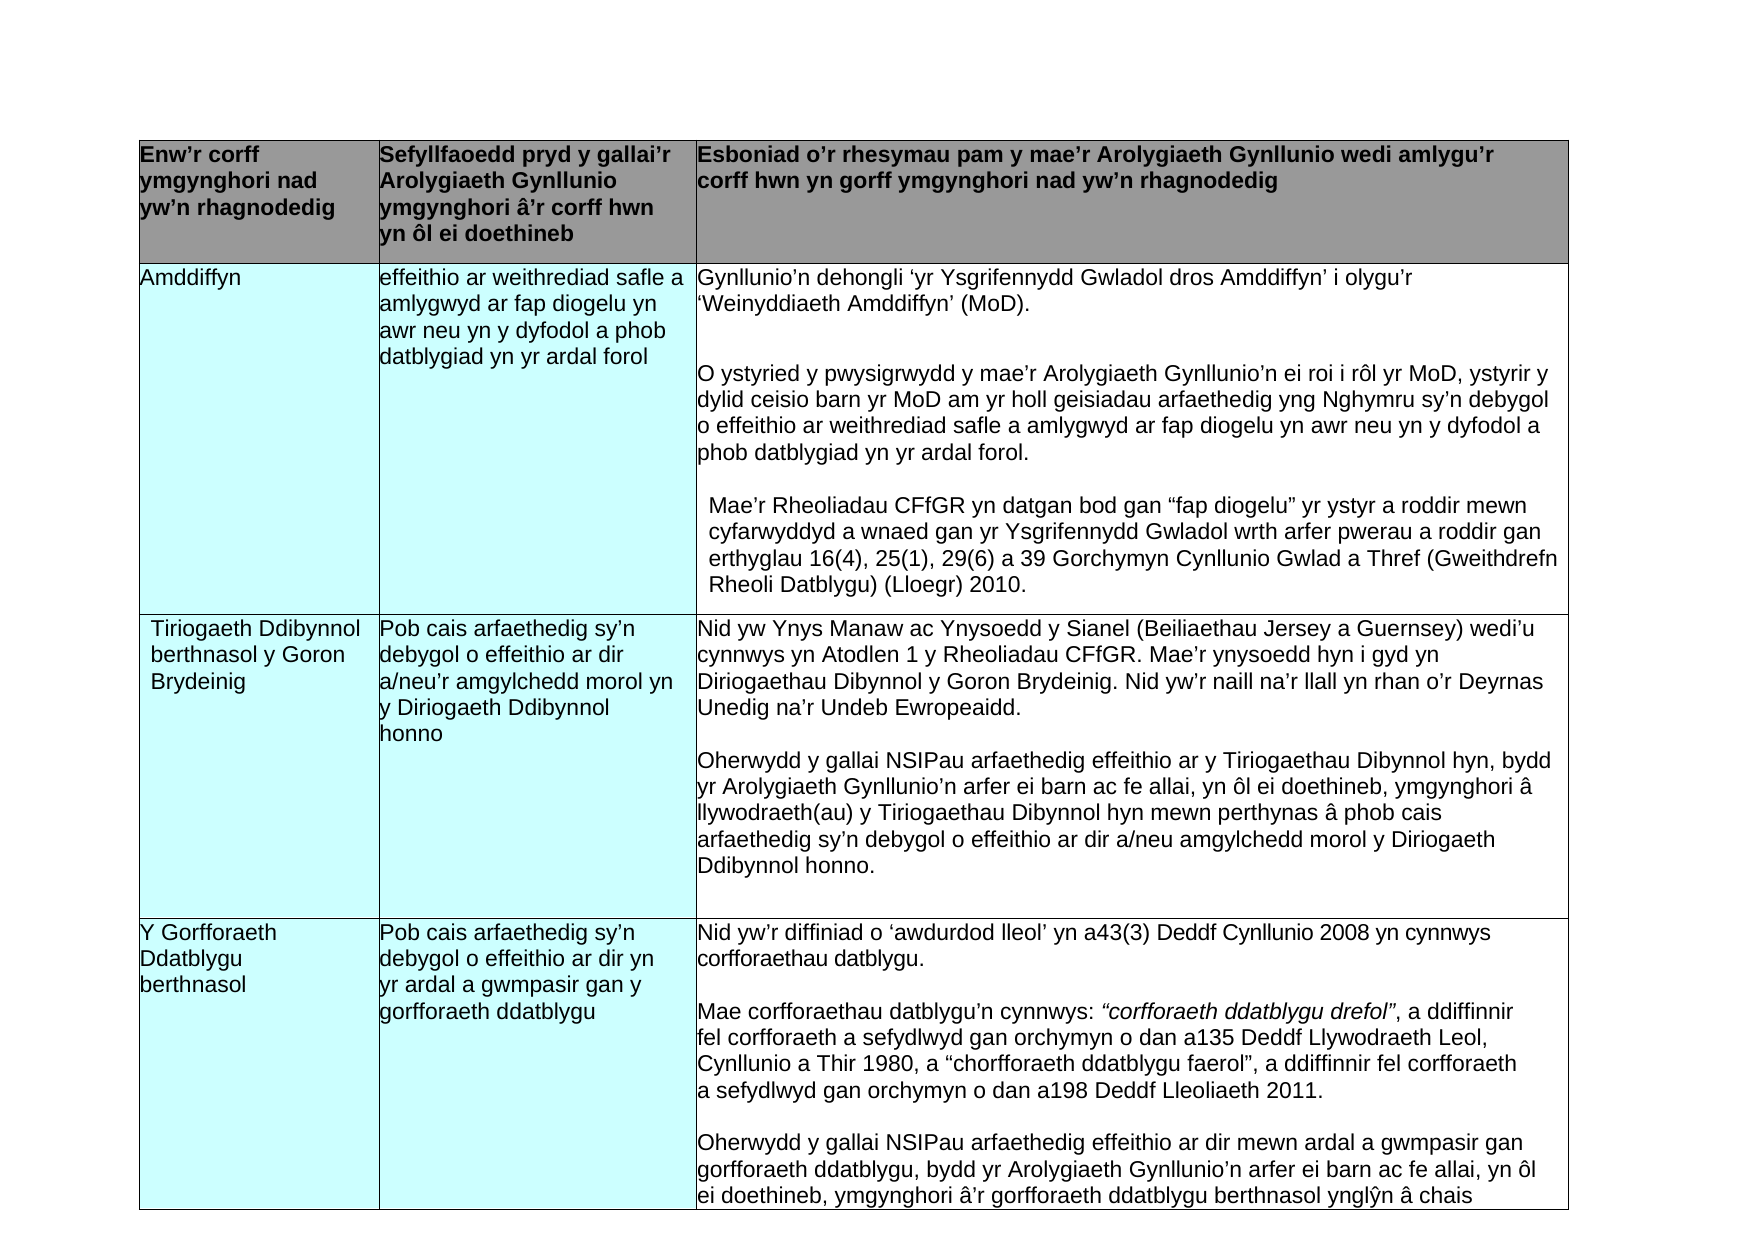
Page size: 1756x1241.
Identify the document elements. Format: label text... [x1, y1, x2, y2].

table_header Sefyllfaoedd pryd y gallai’r Arolygiaeth Gynllunio ymgynghori â’r corff hwn yn ôl ei doethineb [380, 141, 696, 263]
table_cell Gynllunio’n dehongli ‘yr Ysgrifennydd Gwladol dros Amddiffyn’ i olygu’r ‘Weinyddiaeth Amddiffyn’ (MoD). O ystyried y pwysigrwydd y mae’r Arolygiaeth Gynllunio’n ei roi i rôl yr MoD, ystyrir y dylid ceisio barn yr MoD am yr holl geisiadau arfaethedig yng Nghymru sy’n debygol o effeithio ar weithrediad safle a amlygwyd ar fap diogelu yn awr neu yn y dyfodol a phob datblygiad yn yr ardal forol. Mae’r Rheoliadau CFfGR yn datgan bod gan “fap diogelu” yr ystyr a roddir mewn cyfarwyddyd a wnaed gan yr Ysgrifennydd Gwladol wrth arfer pwerau a roddir gan erthyglau 16(4), 25(1), 29(6) a 39 Gorchymyn Cynllunio Gwlad a Thref (Gweithdrefn Rheoli Datblygu) (Lloegr) 2010. [697, 264, 1568, 614]
table_cell Amddiffyn [140, 264, 379, 614]
table_header Enw’r corff ymgynghori nad yw’n rhagnodedig [140, 141, 379, 263]
table_cell Pob cais arfaethedig sy’n debygol o effeithio ar dir a/neu’r amgylchedd morol yn y Diriogaeth Ddibynnol honno [380, 615, 696, 917]
table_cell Pob cais arfaethedig sy’n debygol o effeithio ar dir yn yr ardal a gwmpasir gan y gorfforaeth ddatblygu [380, 919, 696, 1208]
table_cell Y Gorfforaeth Ddatblygu berthnasol [140, 919, 379, 1208]
table_cell Tiriogaeth Ddibynnol berthnasol y Goron Brydeinig [140, 615, 379, 917]
table_cell Nid yw Ynys Manaw ac Ynysoedd y Sianel (Beiliaethau Jersey a Guernsey) wedi’u cynnwys yn Atodlen 1 y Rheoliadau CFfGR. Mae’r ynysoedd hyn i gyd yn Diriogaethau Dibynnol y Goron Brydeinig. Nid yw’r naill na’r llall yn rhan o’r Deyrnas Unedig na’r Undeb Ewropeaidd. Oherwydd y gallai NSIPau arfaethedig effeithio ar y Tiriogaethau Dibynnol hyn, bydd yr Arolygiaeth Gynllunio’n arfer ei barn ac fe allai, yn ôl ei doethineb, ymgynghori â llywodraeth(au) y Tiriogaethau Dibynnol hyn mewn perthynas â phob cais arfaethedig sy’n debygol o effeithio ar dir a/neu amgylchedd morol y Diriogaeth Ddibynnol honno. [697, 615, 1568, 917]
table_cell effeithio ar weithrediad safle a amlygwyd ar fap diogelu yn awr neu yn y dyfodol a phob datblygiad yn yr ardal forol [380, 264, 696, 614]
table_cell Nid yw’r diffiniad o ‘awdurdod lleol’ yn a43(3) Deddf Cynllunio 2008 yn cynnwys corfforaethau datblygu. Mae corfforaethau datblygu’n cynnwys: “corfforaeth ddatblygu drefol”, a ddiffinnir fel corfforaeth a sefydlwyd gan orchymyn o dan a135 Deddf Llywodraeth Leol, Cynllunio a Thir 1980, a “chorfforaeth ddatblygu faerol”, a ddiffinnir fel corfforaeth a sefydlwyd gan orchymyn o dan a198 Deddf Lleoliaeth 2011. Oherwydd y gallai NSIPau arfaethedig effeithio ar dir mewn ardal a gwmpasir gan gorfforaeth ddatblygu, bydd yr Arolygiaeth Gynllunio’n arfer ei barn ac fe allai, yn ôl ei doethineb, ymgynghori â’r gorfforaeth ddatblygu berthnasol ynglŷn â chais [697, 919, 1568, 1208]
table_header Esboniad o’r rhesymau pam y mae’r Arolygiaeth Gynllunio wedi amlygu’r corff hwn yn gorff ymgynghori nad yw’n rhagnodedig [697, 141, 1568, 263]
